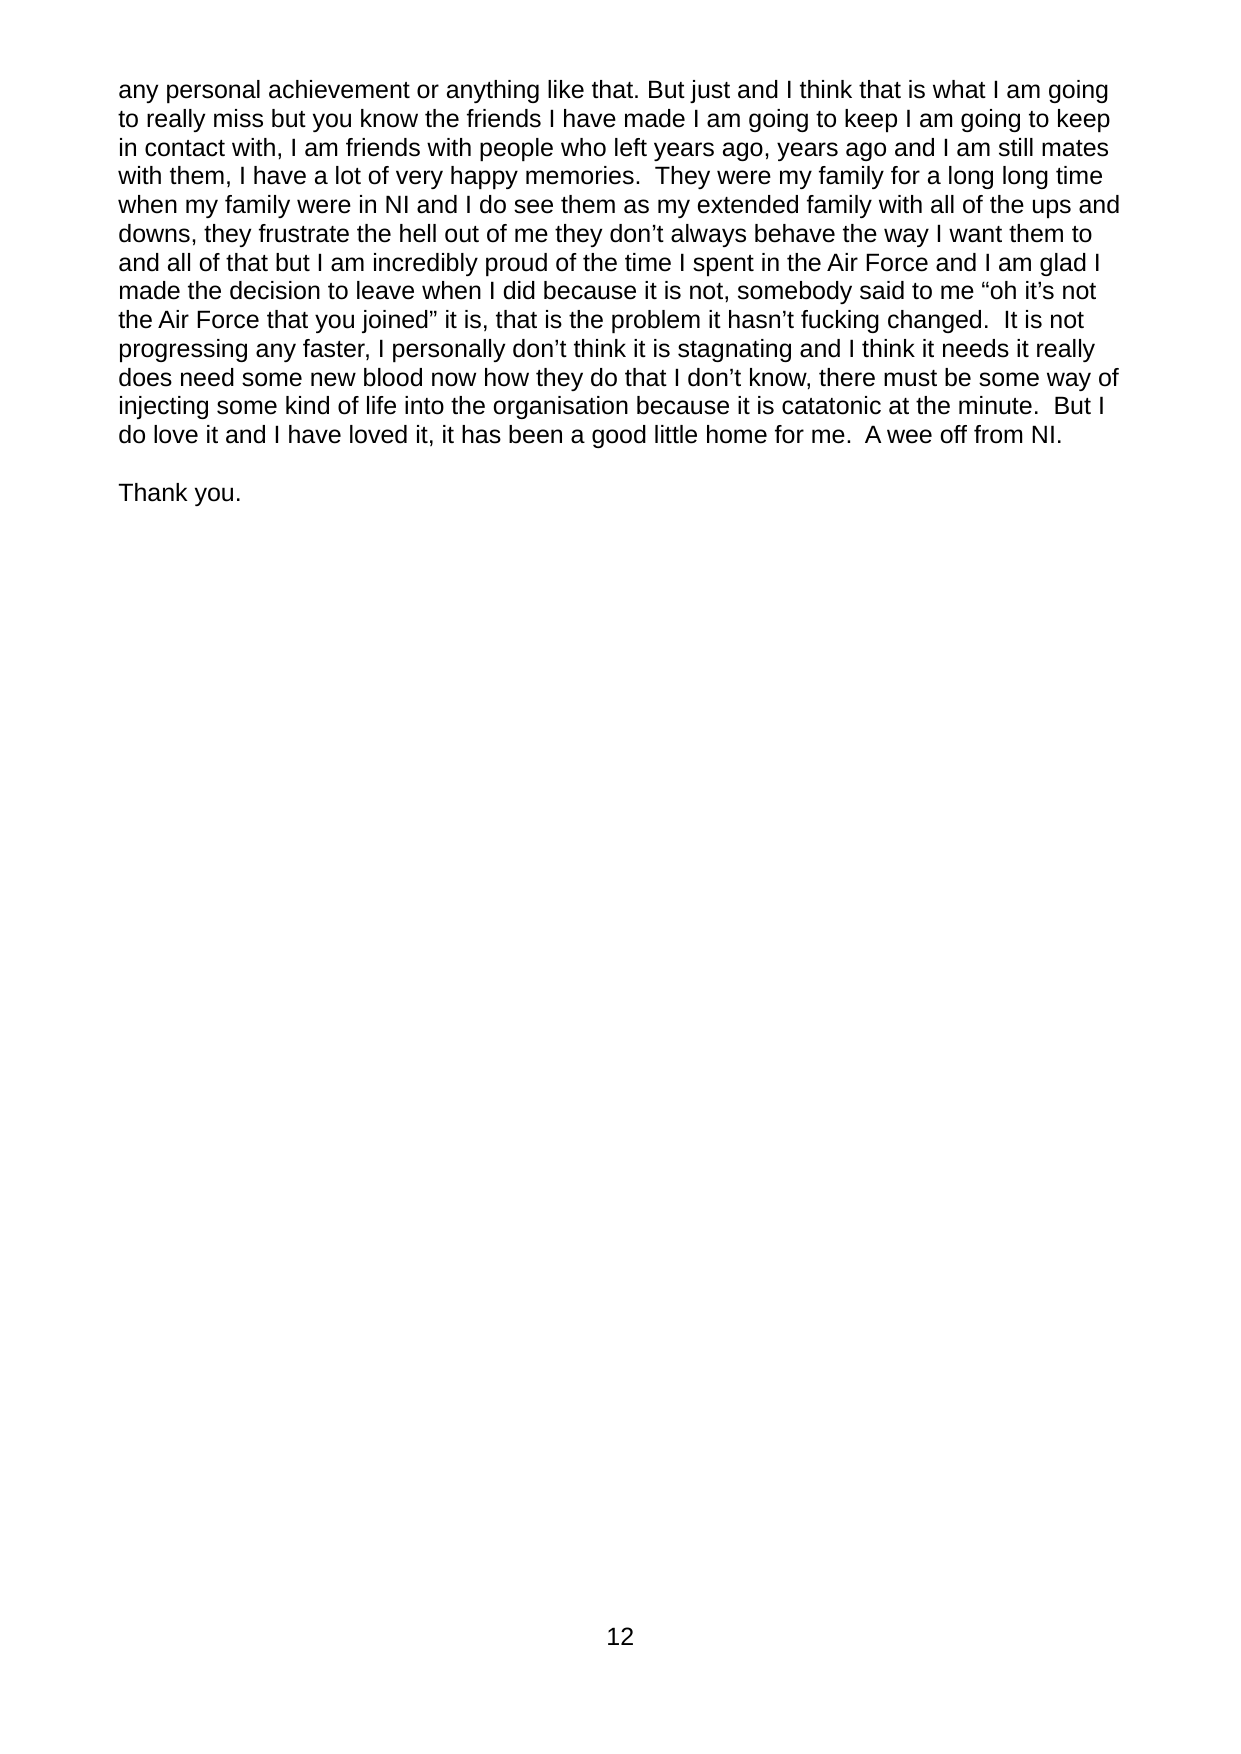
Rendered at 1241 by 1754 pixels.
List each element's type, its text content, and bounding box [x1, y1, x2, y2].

text any personal achievement or anything like that. But just and I think that is what I am going to really miss but you know the friends I have made I am going to keep I am going to keep in contact with, I am friends with people who left years ago, years ago and I am still mates with them, I have a lot of very happy memories. They were my family for a long long time when my family were in NI and I do see them as my extended family with all of the ups and downs, they frustrate the hell out of me they don’t always behave the way I want them to and all of that but I am incredibly proud of the time I spent in the Air Force and I am glad I made the decision to leave when I did because it is not, somebody said to me “oh it’s not the Air Force that you joined” it is, that is the problem it hasn’t fucking changed. It is not progressing any faster, I personally don’t think it is stagnating and I think it needs it really does need some new blood now how they do that I don’t know, there must be some way of injecting some kind of life into the organisation because it is catatonic at the minute. But I do love it and I have loved it, it has been a good little home for me. A wee off from NI. [118, 75, 1122, 449]
text Thank you. [118, 477, 1122, 506]
